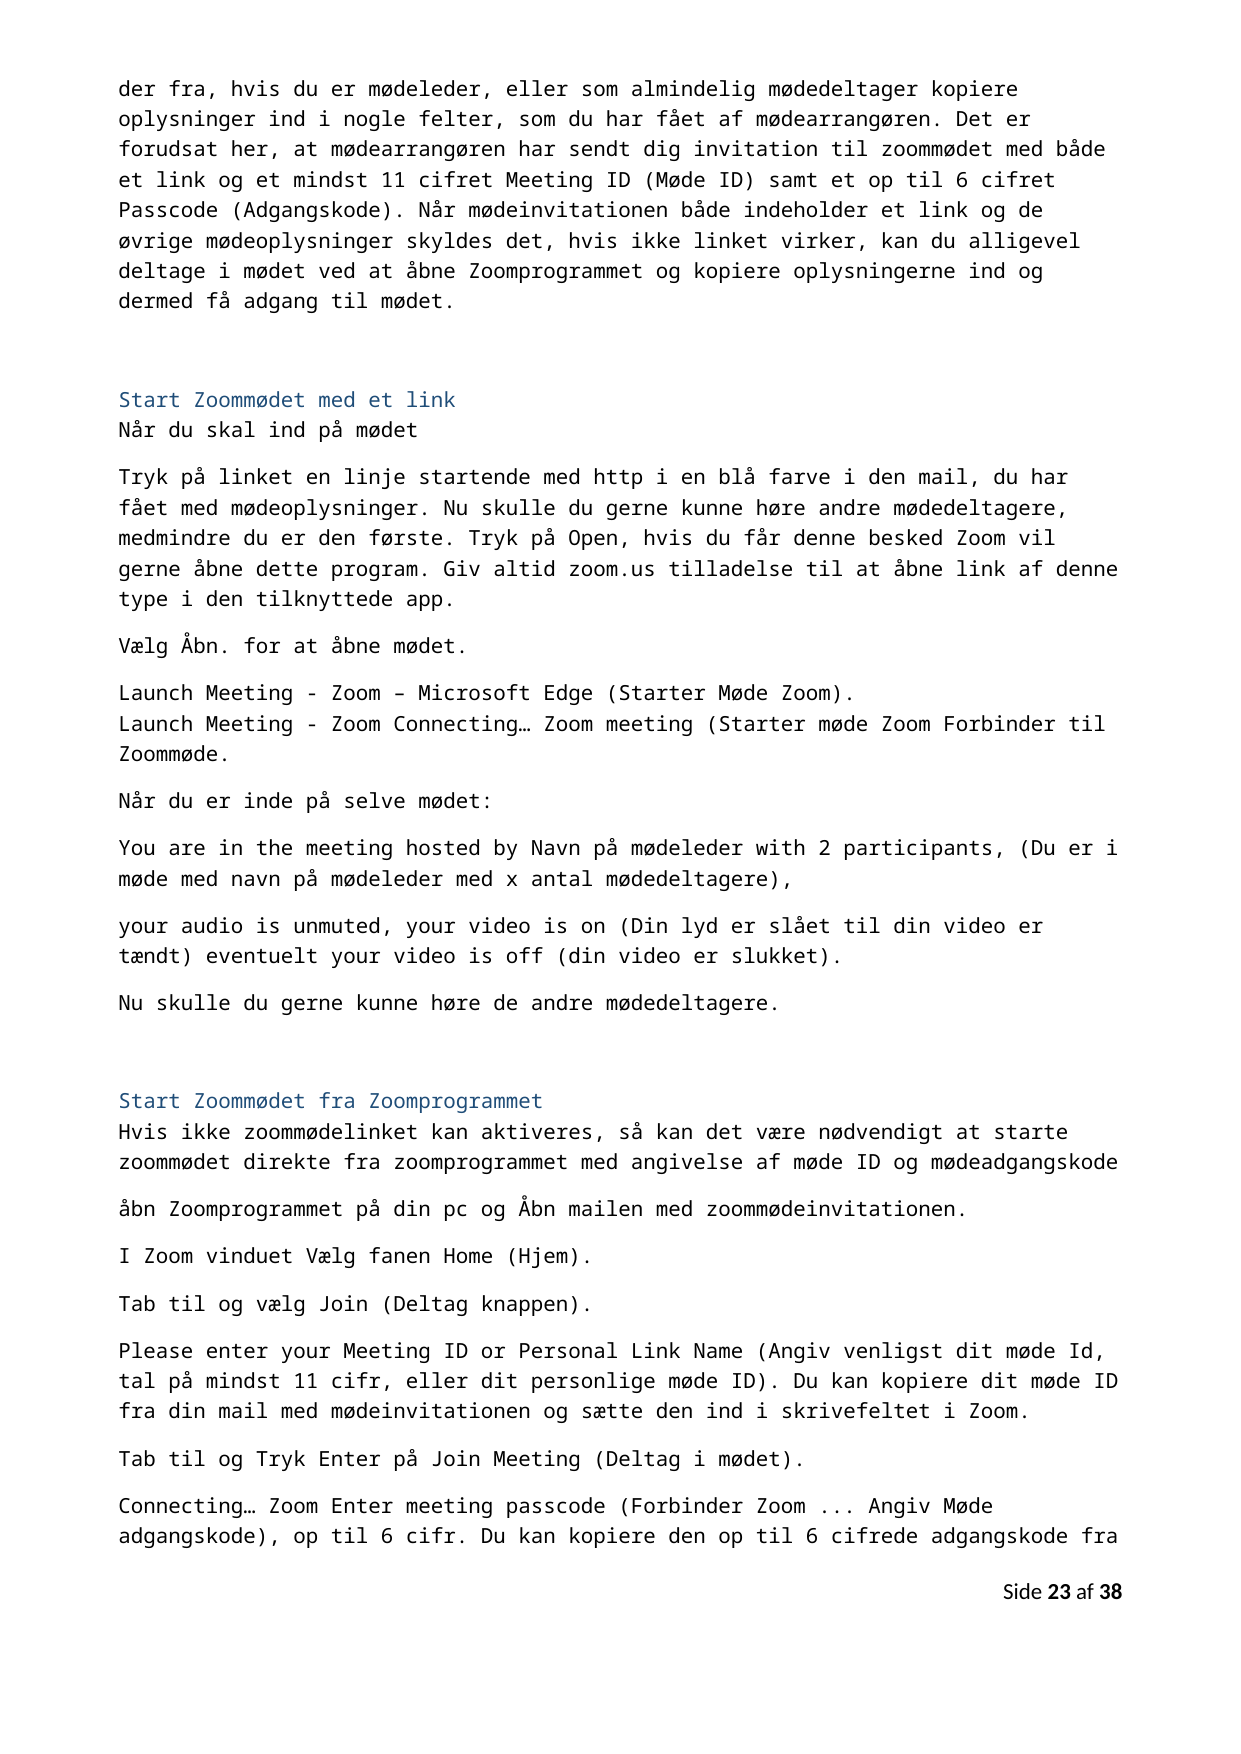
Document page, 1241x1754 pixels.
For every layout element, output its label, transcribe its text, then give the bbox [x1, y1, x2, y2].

text Connecting… Zoom Enter meeting passcode (Forbinder Zoom ... Angiv Møde adgangskode), op til 6 cifr. Du kan kopiere den op til 6 cifrede adgangskode fra [118, 1491, 1122, 1550]
text Launch Meeting - Zoom – Microsoft Edge (Starter Møde Zoom). Launch Meeting - Zoom Connecting… Zoom meeting (Starter møde Zoom Forbinder til Zoommøde. [118, 678, 1122, 768]
subtitle Start Zoommødet fra Zoomprogrammet [118, 1087, 1122, 1115]
subtitle Start Zoommødet med et link [118, 385, 1122, 413]
text Tab til og vælg Join (Deltag knappen). [118, 1289, 1122, 1317]
text der fra, hvis du er mødeleder, eller som almindelig mødedeltager kopiere oplysninger ind i nogle felter, som du har fået af mødearrangøren. Det er forudsat her, at mødearrangøren har sendt dig invitation til zoommødet med både et link og et mindst 11 cifret Meeting ID (Møde ID) samt et op til 6 cifret Passcode (Adgangskode). Når mødeinvitationen både indeholder et link og de øvrige mødeoplysninger skyldes det, hvis ikke linket virker, kan du alligevel deltage i mødet ved at åbne Zoomprogrammet og kopiere oplysningerne ind og dermed få adgang til mødet. [118, 74, 1122, 315]
text Nu skulle du gerne kunne høre de andre mødedeltagere. [118, 988, 1122, 1017]
text You are in the meeting hosted by Navn på mødeleder with 2 participants, (Du er i møde med navn på mødeleder med x antal mødedeltagere), [118, 833, 1122, 892]
text Vælg Åbn. for at åbne mødet. [118, 631, 1122, 660]
text Tab til og Tryk Enter på Join Meeting (Deltag i mødet). [118, 1444, 1122, 1472]
text Please enter your Meeting ID or Personal Link Name (Angiv venligst dit møde Id, tal på mindst 11 cifr, eller dit personlige møde ID). Du kan kopiere dit møde ID fra din mail med mødeinvitationen og sætte den ind i skrivefeltet i Zoom. [118, 1336, 1122, 1425]
text åbn Zoomprogrammet på din pc og Åbn mailen med zoommødeinvitationen. [118, 1194, 1122, 1223]
text Tryk på linket en linje startende med http i en blå farve i den mail, du har fået med mødeoplysninger. Nu skulle du gerne kunne høre andre mødedeltagere, medmindre du er den første. Tryk på Open, hvis du får denne besked Zoom vil gerne åbne dette program. Giv altid zoom.us tilladelse til at åbne link af denne type i den tilknyttede app. [118, 462, 1122, 613]
text your audio is unmuted, your video is on (Din lyd er slået til din video er tændt) eventuelt your video is off (din video er slukket). [118, 911, 1122, 970]
text Når du er inde på selve mødet: [118, 786, 1122, 815]
text Når du skal ind på mødet [118, 415, 1122, 444]
text Hvis ikke zoommødelinket kan aktiveres, så kan det være nødvendigt at starte zoommødet direkte fra zoomprogrammet med angivelse af møde ID og mødeadgangskode [118, 1117, 1122, 1176]
text I Zoom vinduet Vælg fanen Home (Hjem). [118, 1242, 1122, 1270]
